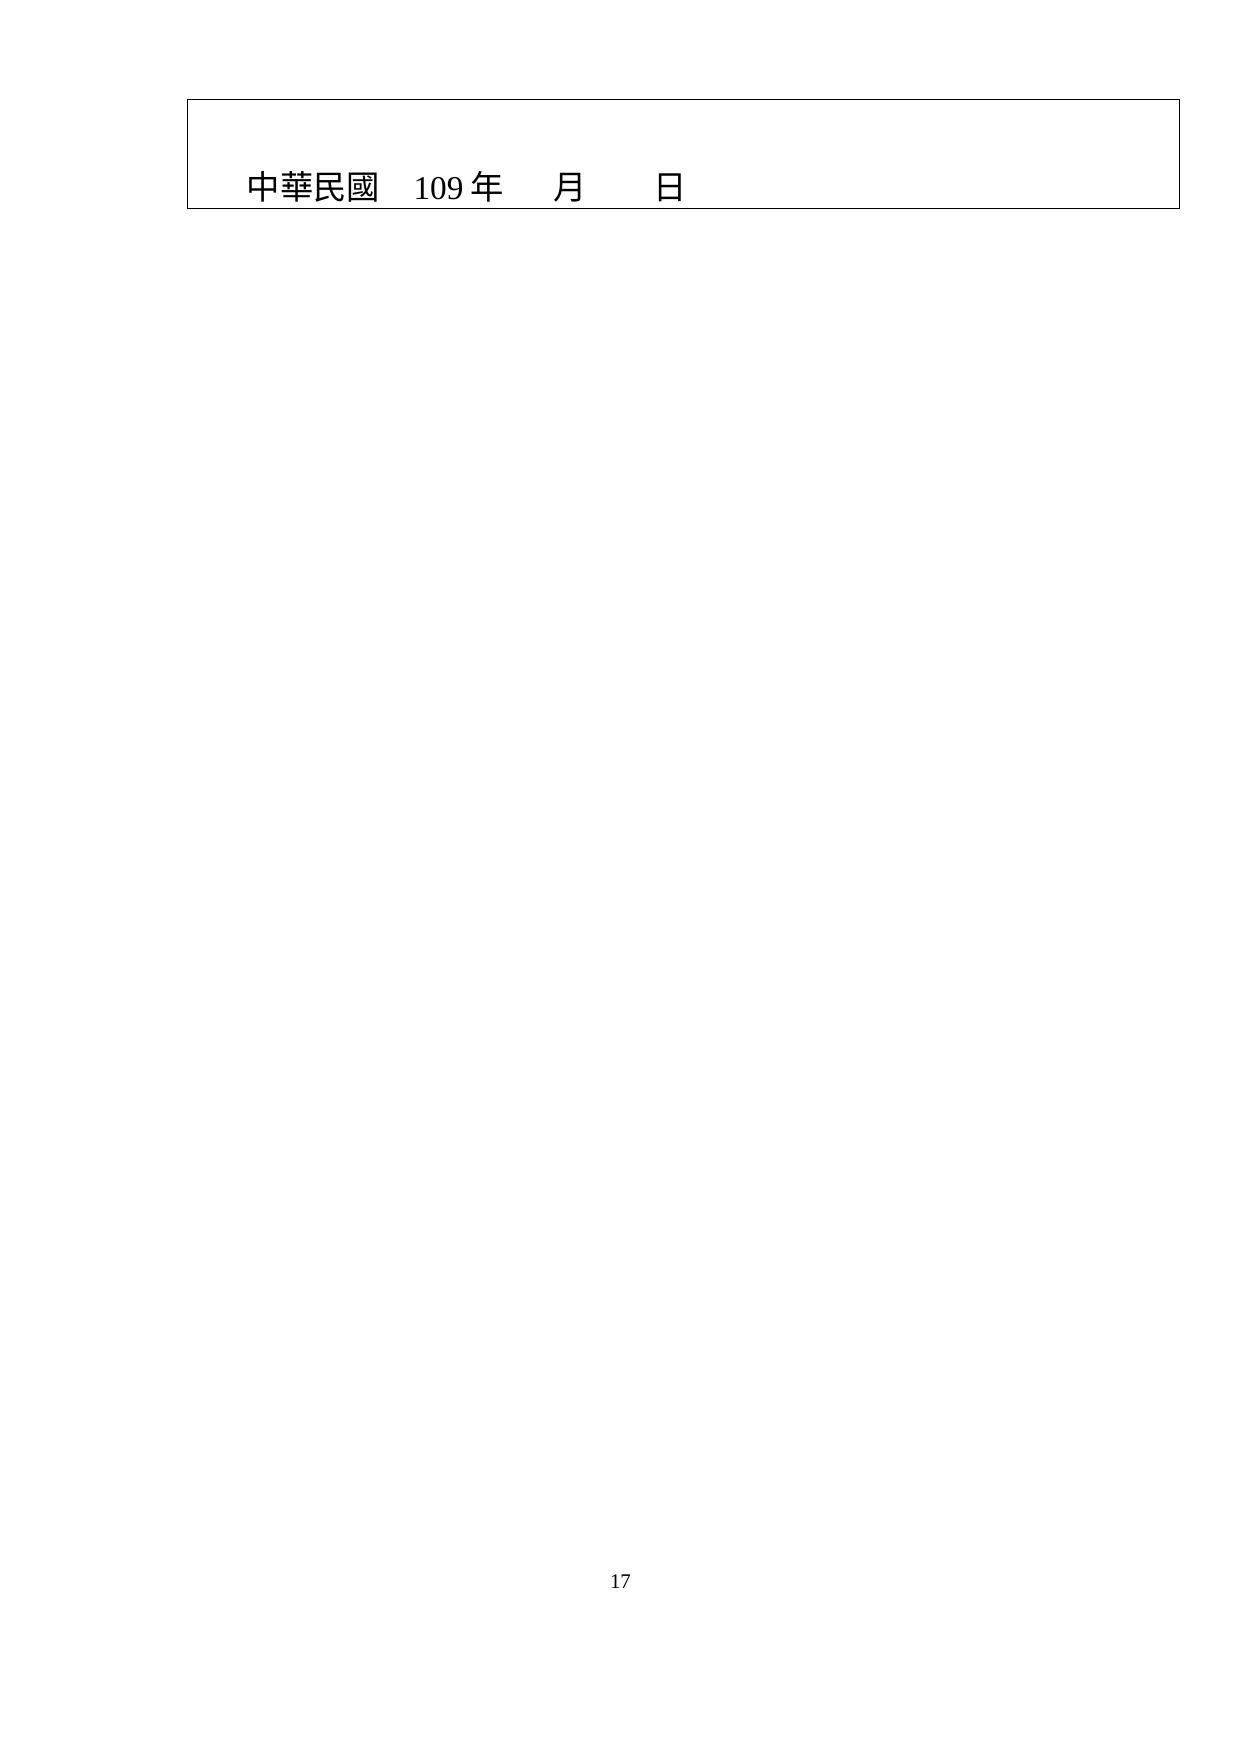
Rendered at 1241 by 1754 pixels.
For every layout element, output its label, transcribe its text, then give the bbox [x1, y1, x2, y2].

table_cell 中華民國 109年 月 日 [188, 100, 1179, 208]
